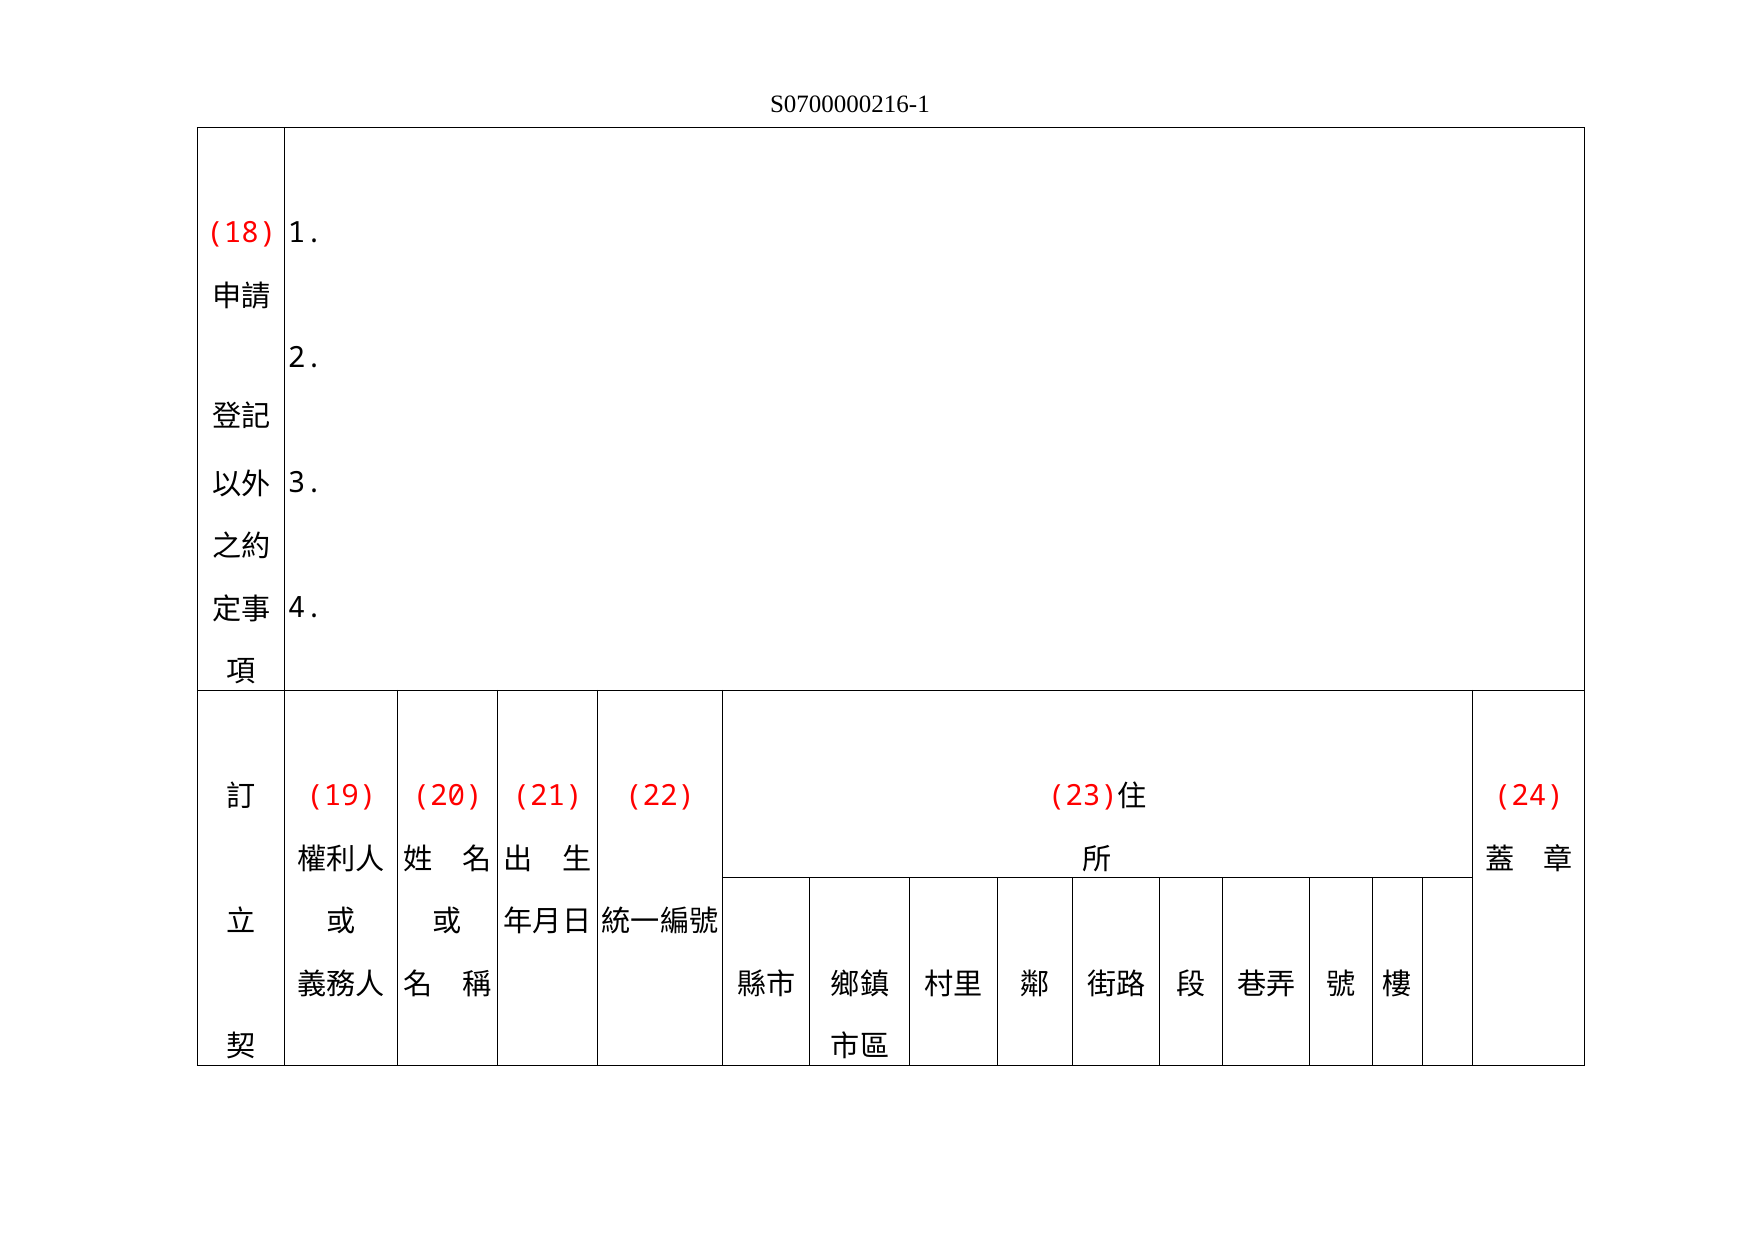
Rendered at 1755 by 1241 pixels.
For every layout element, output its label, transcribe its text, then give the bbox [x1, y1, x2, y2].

table_cell 1. 2. 3. 4. [285, 128, 1584, 690]
table_cell 村里 [910, 878, 997, 1065]
table_cell 樓 [1373, 878, 1422, 1065]
table_cell (23)住 所 [723, 691, 1472, 877]
table_cell [169, 127, 197, 690]
table_cell 縣市 [723, 878, 809, 1065]
table_cell (20) 姓 名 或 名 稱 [398, 691, 497, 1065]
table_cell 鄰 [998, 878, 1072, 1065]
table_cell [169, 690, 197, 877]
table_cell [1423, 878, 1472, 1065]
table_cell [169, 877, 197, 1065]
table_cell 巷弄 [1223, 878, 1309, 1065]
table_cell (18) 申請 登記 以外 之約 定事 項 [198, 128, 284, 690]
table_cell 鄉鎮 市區 [810, 878, 909, 1065]
table_cell (21) 出 生 年月日 [498, 691, 597, 1065]
table_cell (19) 權利人或 義務人 [285, 691, 397, 1065]
table_cell 街路 [1073, 878, 1159, 1065]
table_cell (24) 蓋 章 [1473, 691, 1584, 1065]
table_cell (22) 統一編號 [598, 691, 722, 1065]
table_cell 號 [1310, 878, 1372, 1065]
table_cell 段 [1160, 878, 1222, 1065]
table_cell 訂 立 契 [198, 691, 284, 1065]
